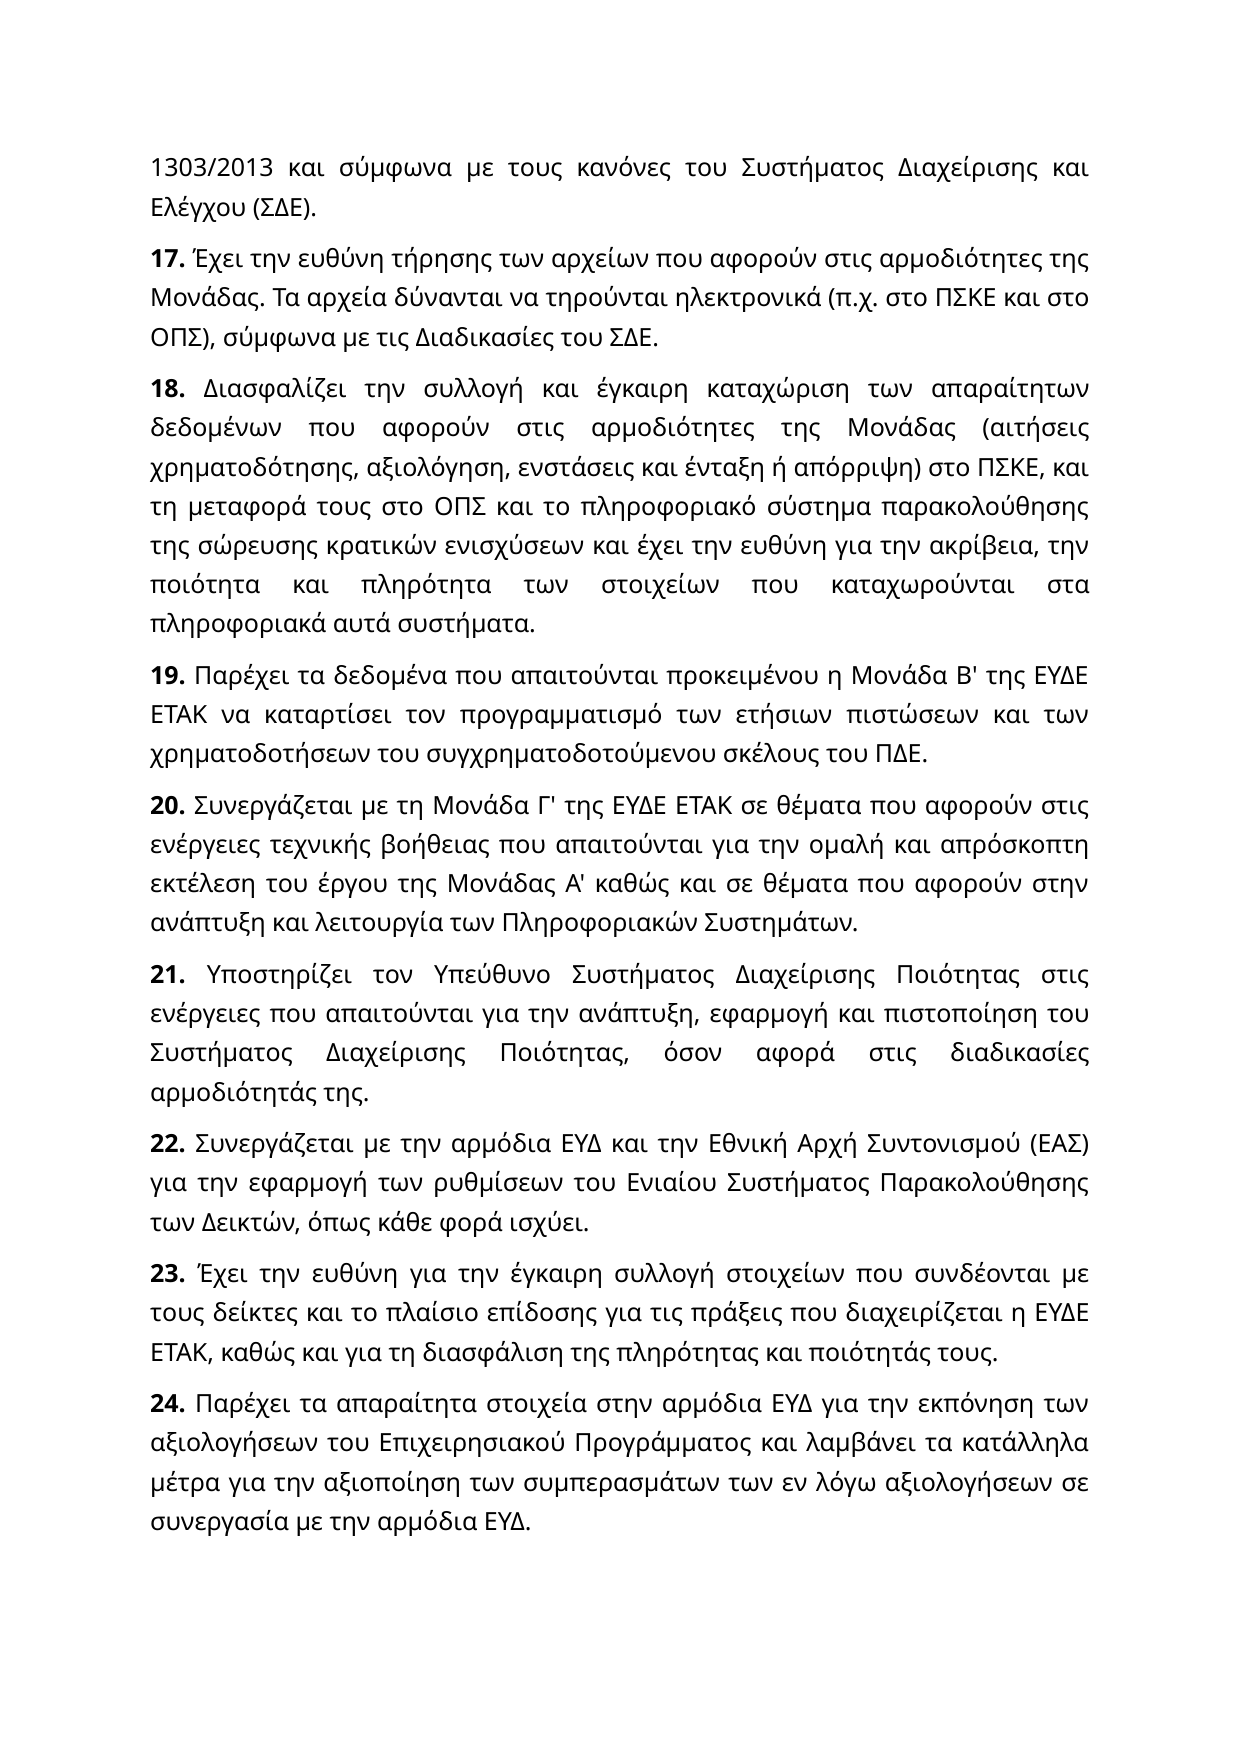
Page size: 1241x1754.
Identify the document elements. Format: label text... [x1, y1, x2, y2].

text 18. Διασφαλίζει την συλλογή και έγκαιρη καταχώριση των απαραίτητων δεδομένων που αφορούν στις αρμοδιότητες της Μονάδας (αιτήσεις χρηματοδότησης, αξιολόγηση, ενστάσεις και ένταξη ή απόρριψη) στο ΠΣΚΕ, και τη μεταφορά τους στο ΟΠΣ και το πληροφοριακό σύστημα παρακολούθησης της σώρευσης κρατικών ενισχύσεων και έχει την ευθύνη για την ακρίβεια, την ποιότητα και πληρότητα των στοιχείων που καταχωρούνται στα πληροφοριακά αυτά συστήματα. [150, 371, 1090, 640]
text 21. Υποστηρίζει τον Υπεύθυνο Συστήματος Διαχείρισης Ποιότητας στις ενέργειες που απαιτούνται για την ανάπτυξη, εφαρμογή και πιστοποίηση του Συστήματος Διαχείρισης Ποιότητας, όσον αφορά στις διαδικασίες αρμοδιότητάς της. [150, 957, 1090, 1108]
text 23. Έχει την ευθύνη για την έγκαιρη συλλογή στοιχείων που συνδέονται με τους δείκτες και το πλαίσιο επίδοσης για τις πράξεις που διαχειρίζεται η ΕΥΔΕ ΕΤΑΚ, καθώς και για τη διασφάλιση της πληρότητας και ποιότητάς τους. [150, 1256, 1090, 1368]
text 19. Παρέχει τα δεδομένα που απαιτούνται προκειμένου η Μονάδα Β' της ΕΥΔΕ ΕΤΑΚ να καταρτίσει τον προγραμματισμό των ετήσιων πιστώσεων και των χρηματοδοτήσεων του συγχρηματοδοτούμενου σκέλους του ΠΔΕ. [150, 657, 1090, 770]
text 20. Συνεργάζεται με τη Μονάδα Γ' της ΕΥΔΕ ΕΤΑΚ σε θέματα που αφορούν στις ενέργειες τεχνικής βοήθειας που απαιτούνται για την ομαλή και απρόσκοπτη εκτέλεση του έργου της Μονάδας Α' καθώς και σε θέματα που αφορούν στην ανάπτυξη και λειτουργία των Πληροφοριακών Συστημάτων. [150, 787, 1090, 939]
text 17. Έχει την ευθύνη τήρησης των αρχείων που αφορούν στις αρμοδιότητες της Μονάδας. Τα αρχεία δύνανται να τηρούνται ηλεκτρονικά (π.χ. στο ΠΣΚΕ και στο ΟΠΣ), σύμφωνα με τις Διαδικασίες του ΣΔΕ. [150, 241, 1090, 353]
text 1303/2013 και σύμφωνα με τους κανόνες του Συστήματος Διαχείρισης και Ελέγχου (ΣΔΕ). [150, 150, 1090, 223]
text 22. Συνεργάζεται με την αρμόδια ΕΥΔ και την Εθνική Αρχή Συντονισμού (ΕΑΣ) για την εφαρμογή των ρυθμίσεων του Ενιαίου Συστήματος Παρακολούθησης των Δεικτών, όπως κάθε φορά ισχύει. [150, 1126, 1090, 1238]
text 24. Παρέχει τα απαραίτητα στοιχεία στην αρμόδια ΕΥΔ για την εκπόνηση των αξιολογήσεων του Επιχειρησιακού Προγράμματος και λαμβάνει τα κατάλληλα μέτρα για την αξιοποίηση των συμπερασμάτων των εν λόγω αξιολογήσεων σε συνεργασία με την αρμόδια ΕΥΔ. [150, 1386, 1090, 1537]
